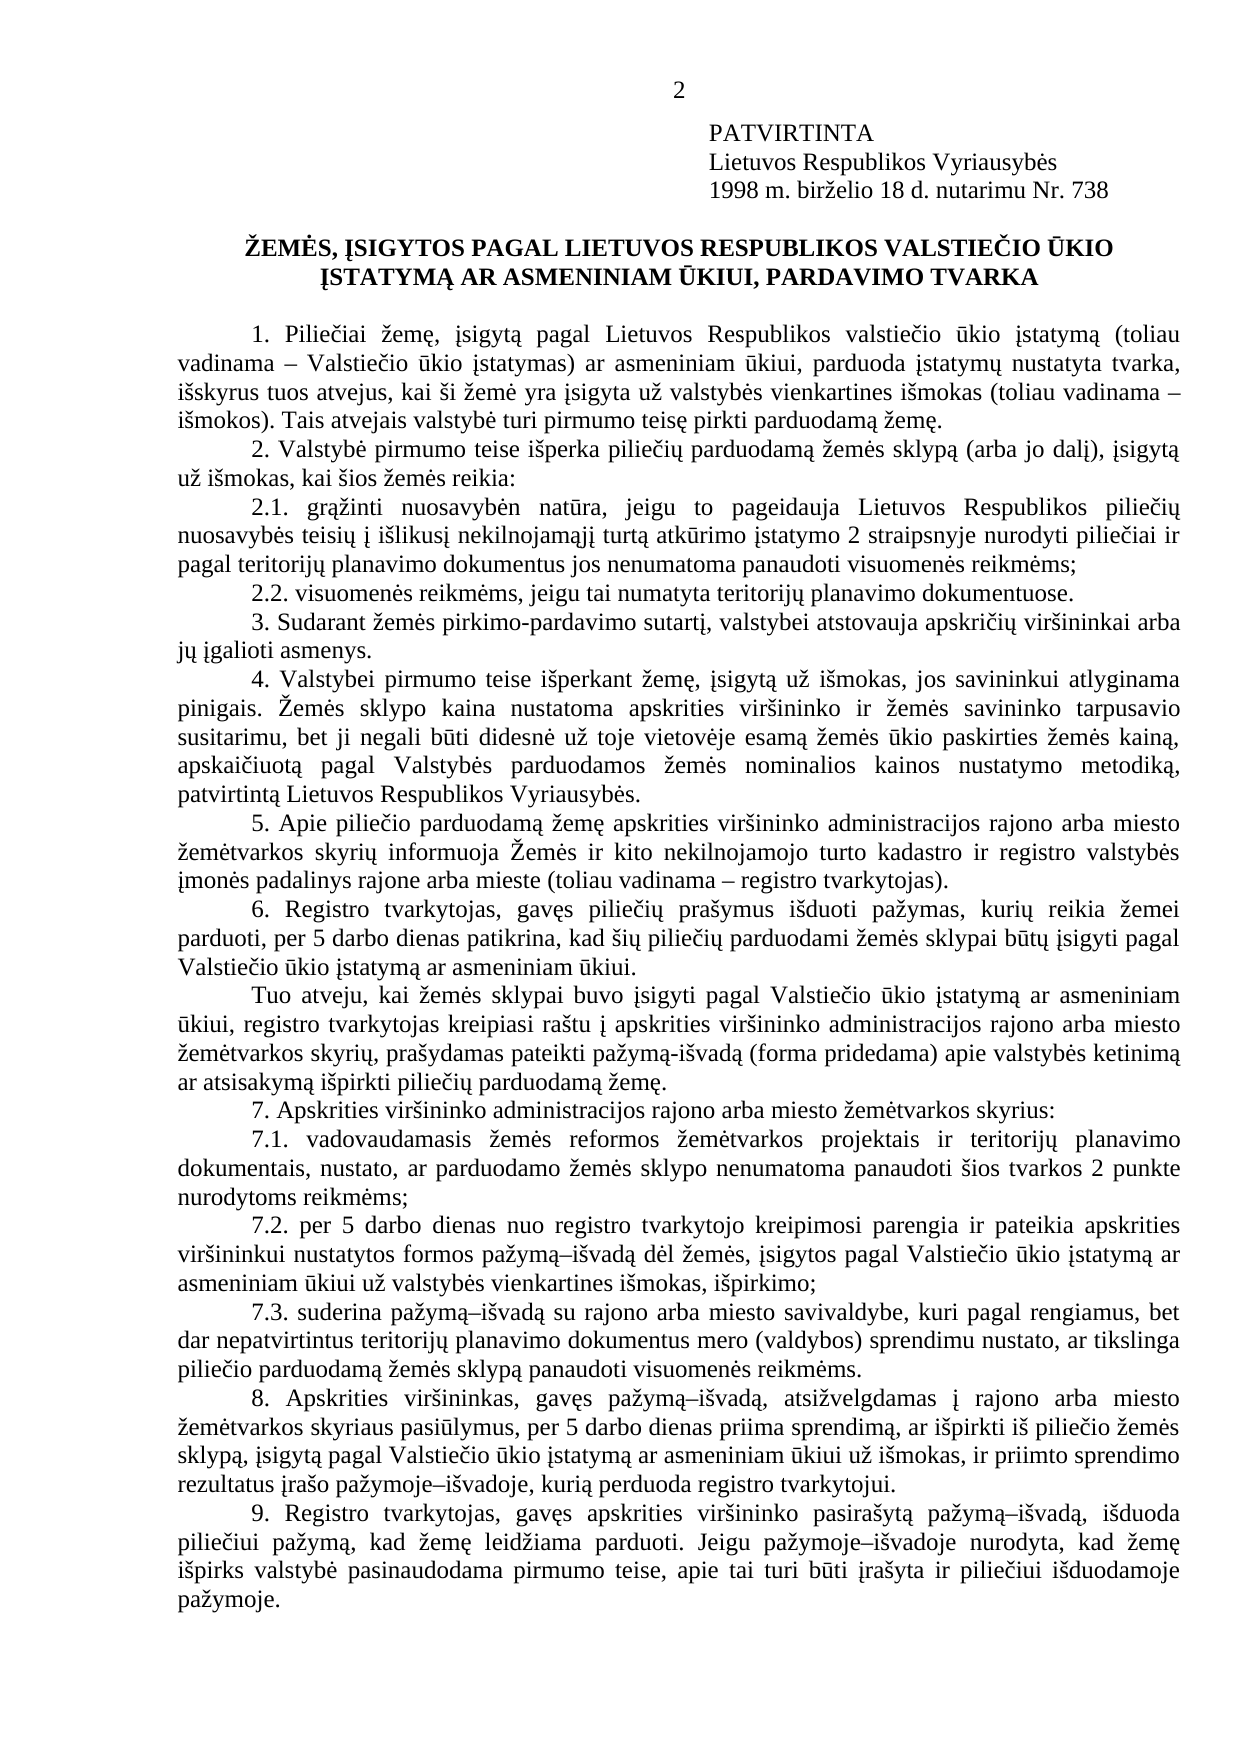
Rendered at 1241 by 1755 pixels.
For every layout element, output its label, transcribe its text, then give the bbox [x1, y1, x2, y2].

text Patvirtinta [709, 118, 1181, 147]
text Lietuvos Respublikos Vyriausybės [177, 147, 1181, 176]
text 8. Apskrities viršininkas, gavęs pažymą–išvadą, atsižvelgdamas į rajono arba miesto žemėtvarkos skyriaus pasiūlymus, per 5 darbo dienas priima sprendimą, ar išpirkti iš piliečio žemės sklypą, įsigytą pagal Valstiečio ūkio įstatymą ar asmeniniam ūkiui už išmokas, ir priimto sprendimo rezultatus įrašo pažymoje–išvadoje, kurią perduoda registro tvarkytojui. [177, 1383, 1181, 1498]
text 2. Valstybė pirmumo teise išperka piliečių parduodamą žemės sklypą (arba jo dalį), įsigytą už išmokas, kai šios žemės reikia: [177, 434, 1181, 492]
text 3. Sudarant žemės pirkimo-pardavimo sutartį, valstybei atstovauja apskričių viršininkai arba jų įgalioti asmenys. [177, 607, 1181, 664]
text 7.1. vadovaudamasis žemės reformos žemėtvarkos projektais ir teritorijų planavimo dokumentais, nustato, ar parduodamo žemės sklypo nenumatoma panaudoti šios tvarkos 2 punkte nurodytoms reikmėms; [177, 1124, 1181, 1211]
text 7. Apskrities viršininko administracijos rajono arba miesto žemėtvarkos skyrius: [177, 1096, 1181, 1124]
text 5. Apie piliečio parduodamą žemę apskrities viršininko administracijos rajono arba miesto žemėtvarkos skyrių informuoja Žemės ir kito nekilnojamojo turto kadastro ir registro valstybės įmonės padalinys rajone arba mieste (toliau vadinama – registro tvarkytojas). [177, 808, 1181, 894]
text 7.3. suderina pažymą–išvadą su rajono arba miesto savivaldybe, kuri pagal rengiamus, bet dar nepatvirtintus teritorijų planavimo dokumentus mero (valdybos) sprendimu nustato, ar tikslinga piliečio parduodamą žemės sklypą panaudoti visuomenės reikmėms. [177, 1297, 1181, 1383]
text 6. Registro tvarkytojas, gavęs piliečių prašymus išduoti pažymas, kurių reikia žemei parduoti, per 5 darbo dienas patikrina, kad šių piliečių parduodami žemės sklypai būtų įsigyti pagal Valstiečio ūkio įstatymą ar asmeniniam ūkiui. [177, 894, 1181, 981]
text 7.2. per 5 darbo dienas nuo registro tvarkytojo kreipimosi parengia ir pateikia apskrities viršininkui nustatytos formos pažymą–išvadą dėl žemės, įsigytos pagal Valstiečio ūkio įstatymą ar asmeniniam ūkiui už valstybės vienkartines išmokas, išpirkimo; [177, 1211, 1181, 1297]
text 4. Valstybei pirmumo teise išperkant žemę, įsigytą už išmokas, jos savininkui atlyginama pinigais. Žemės sklypo kaina nustatoma apskrities viršininko ir žemės savininko tarpusavio susitarimu, bet ji negali būti didesnė už toje vietovėje esamą žemės ūkio paskirties žemės kainą, apskaičiuotą pagal Valstybės parduodamos žemės nominalios kainos nustatymo metodiką, patvirtintą Lietuvos Respublikos Vyriausybės. [177, 664, 1181, 808]
text 2.2. visuomenės reikmėms, jeigu tai numatyta teritorijų planavimo dokumentuose. [177, 578, 1181, 607]
text Žemės, įsigytos pagal Lietuvos Respublikos valstiečio ūkio įstatymą ar asmeniniam ūkiui, pardavimo tvarka [177, 233, 1181, 291]
text Tuo atveju, kai žemės sklypai buvo įsigyti pagal Valstiečio ūkio įstatymą ar asmeniniam ūkiui, registro tvarkytojas kreipiasi raštu į apskrities viršininko administracijos rajono arba miesto žemėtvarkos skyrių, prašydamas pateikti pažymą-išvadą (forma pridedama) apie valstybės ketinimą ar atsisakymą išpirkti piliečių parduodamą žemę. [177, 981, 1181, 1096]
text 2.1. grąžinti nuosavybėn natūra, jeigu to pageidauja Lietuvos Respublikos piliečių nuosavybės teisių į išlikusį nekilnojamąjį turtą atkūrimo įstatymo 2 straipsnyje nurodyti piliečiai ir pagal teritorijų planavimo dokumentus jos nenumatoma panaudoti visuomenės reikmėms; [177, 492, 1181, 578]
text 1998 m. birželio 18 d. nutarimu Nr. 738 [177, 176, 1181, 204]
text 9. Registro tvarkytojas, gavęs apskrities viršininko pasirašytą pažymą–išvadą, išduoda piliečiui pažymą, kad žemę leidžiama parduoti. Jeigu pažymoje–išvadoje nurodyta, kad žemę išpirks valstybė pasinaudodama pirmumo teise, apie tai turi būti įrašyta ir piliečiui išduodamoje pažymoje. [177, 1498, 1181, 1613]
text 1. Piliečiai žemę, įsigytą pagal Lietuvos Respublikos valstiečio ūkio įstatymą (toliau vadinama – Valstiečio ūkio įstatymas) ar asmeniniam ūkiui, parduoda įstatymų nustatyta tvarka, išskyrus tuos atvejus, kai ši žemė yra įsigyta už valstybės vienkartines išmokas (toliau vadinama – išmokos). Tais atvejais valstybė turi pirmumo teisę pirkti parduodamą žemę. [177, 319, 1181, 434]
